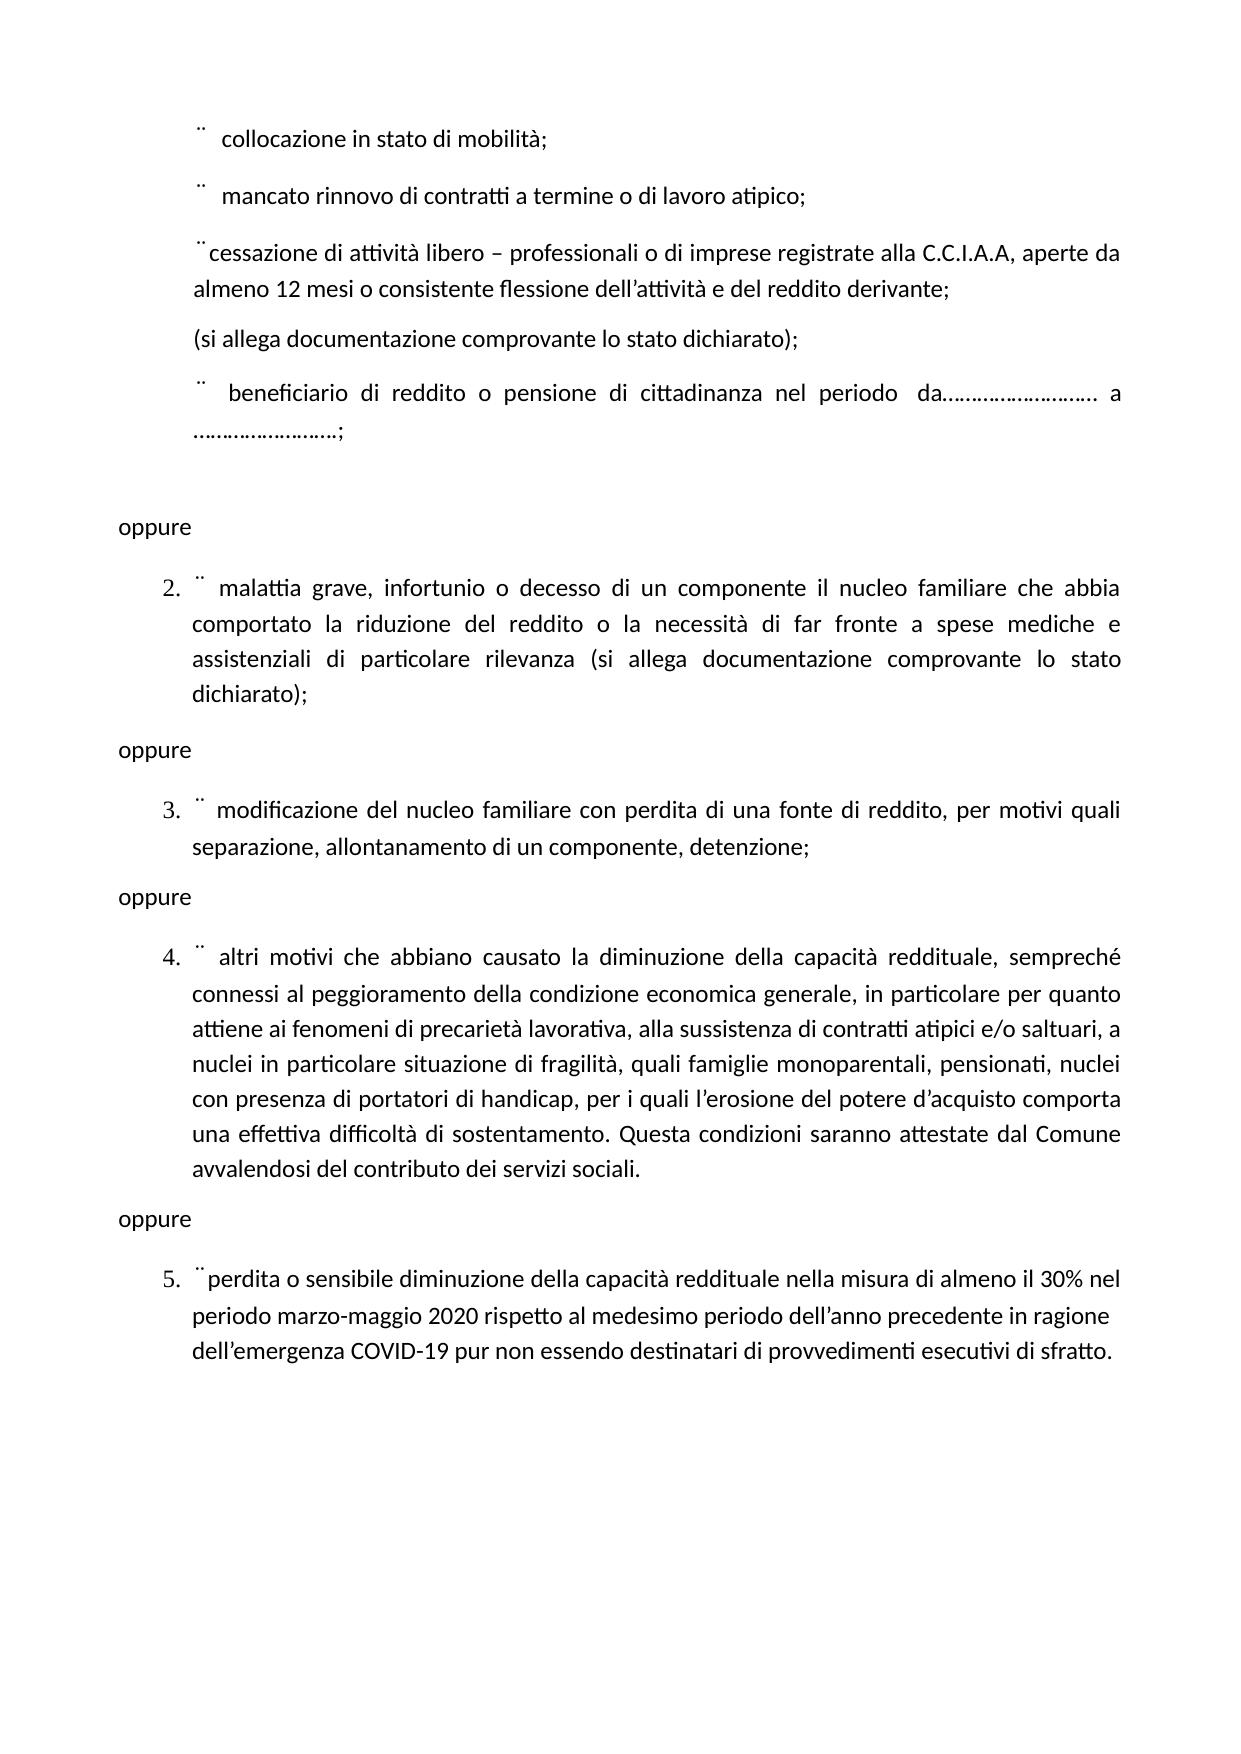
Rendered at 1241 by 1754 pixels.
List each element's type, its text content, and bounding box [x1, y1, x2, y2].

text ¨ beneficiario di reddito o pensione di cittadinanza nel periodo da……………………… a …………………….; [193, 373, 1122, 444]
text oppure [118, 511, 1122, 542]
text ¨cessazione di attività libero – professionali o di imprese registrate alla C.C.I.A.A, aperte da almeno 12 mesi o consistente flessione dell’attività e del reddito derivante; [193, 232, 1122, 304]
list ¨perdita o sensibile diminuzione della capacità reddituale nella misura di almeno il 30% nel periodo marzo-maggio 2020 rispetto al medesimo periodo dell’anno precedente in ragione dell’emergenza COVID-19 pur non essendo destinatari di provvedimenti esecutivi di sfratto. [162, 1258, 1122, 1365]
list ¨ malattia grave, infortunio o decesso di un componente il nucleo familiare che abbia comportato la riduzione del reddito o la necessità di far fronte a spese mediche e assistenziali di particolare rilevanza (si allega documentazione comprovante lo stato dichiarato); [162, 567, 1122, 709]
text oppure [118, 881, 1122, 911]
text oppure [118, 1203, 1122, 1233]
text oppure [118, 734, 1122, 765]
list ¨ altri motivi che abbiano causato la diminuzione della capacità reddituale, sempreché connessi al peggioramento della condizione economica generale, in particolare per quanto attiene ai fenomeni di precarietà lavorativa, alla sussistenza di contratti atipici e/o saltuari, a nuclei in particolare situazione di fragilità, quali famiglie monoparentali, pensionati, nuclei con presenza di portatori di handicap, per i quali l’erosione del potere d’acquisto comporta una effettiva difficoltà di sostentamento. Questa condizioni saranno attestate dal Comune avvalendosi del contributo dei servizi sociali. [162, 937, 1122, 1184]
text ¨ mancato rinnovo di contratti a termine o di lavoro atipico; [193, 175, 1122, 212]
text (si allega documentazione comprovante lo stato dichiarato); [193, 323, 1122, 353]
text ¨ collocazione in stato di mobilità; [193, 118, 1122, 155]
list ¨ modificazione del nucleo familiare con perdita di una fonte di reddito, per motivi quali separazione, allontanamento di un componente, detenzione; [162, 790, 1122, 862]
